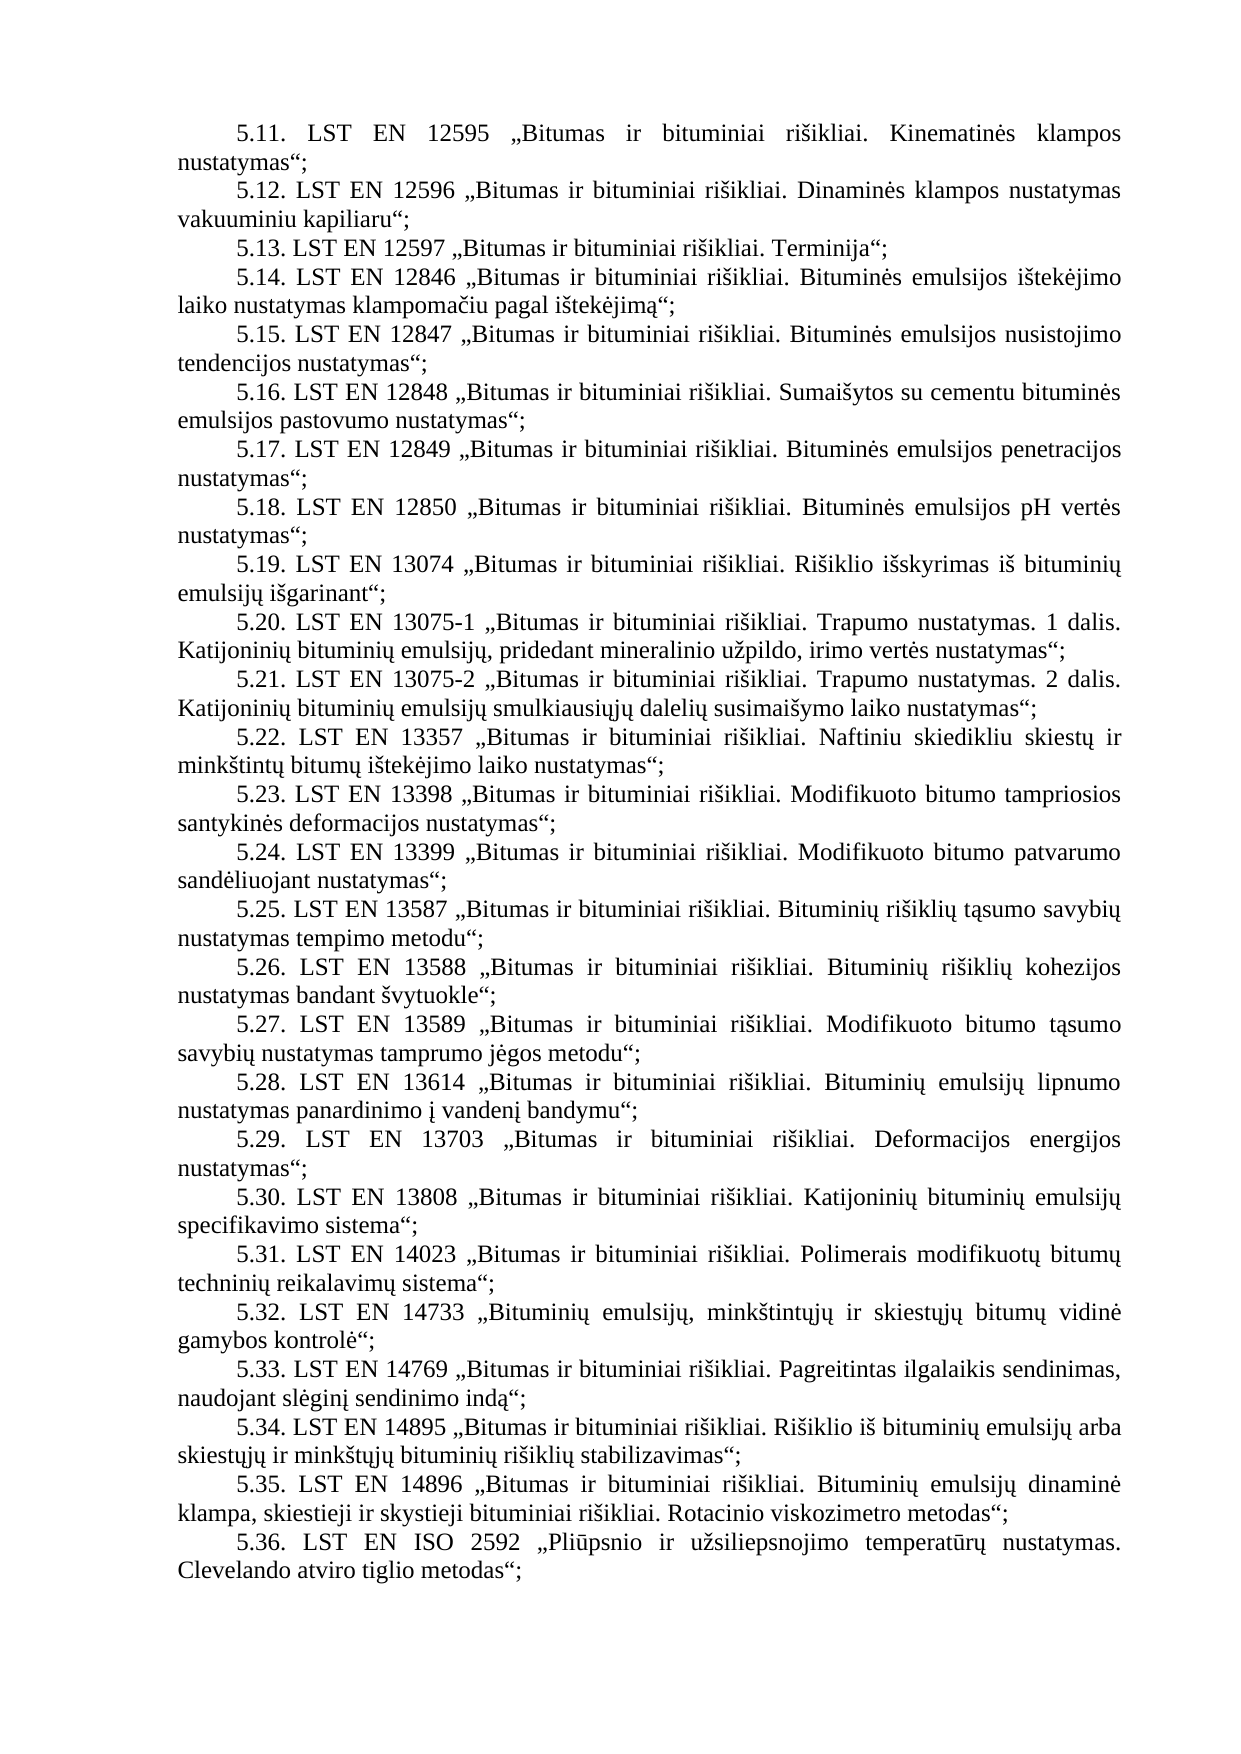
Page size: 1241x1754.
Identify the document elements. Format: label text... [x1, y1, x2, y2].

text 5.30. LST EN 13808 „Bitumas ir bituminiai rišikliai. Katijoninių bituminių emulsijų specifikavimo sistema“; [177, 1182, 1122, 1239]
text 5.34. LST EN 14895 „Bitumas ir bituminiai rišikliai. Rišiklio iš bituminių emulsijų arba skiestųjų ir minkštųjų bituminių rišiklių stabilizavimas“; [177, 1412, 1122, 1469]
text 5.35. LST EN 14896 „Bitumas ir bituminiai rišikliai. Bituminių emulsijų dinaminė klampa, skiestieji ir skystieji bituminiai rišikliai. Rotacinio viskozimetro metodas“; [177, 1469, 1122, 1527]
text 5.25. LST EN 13587 „Bitumas ir bituminiai rišikliai. Bituminių rišiklių tąsumo savybių nustatymas tempimo metodu“; [177, 894, 1122, 952]
text 5.32. LST EN 14733 „Bituminių emulsijų, minkštintųjų ir skiestųjų bitumų vidinė gamybos kontrolė“; [177, 1297, 1122, 1354]
text 5.18. LST EN 12850 „Bitumas ir bituminiai rišikliai. Bituminės emulsijos pH vertės nustatymas“; [177, 492, 1122, 549]
text 5.28. LST EN 13614 „Bitumas ir bituminiai rišikliai. Bituminių emulsijų lipnumo nustatymas panardinimo į vandenį bandymu“; [177, 1067, 1122, 1124]
text 5.12. LST EN 12596 „Bitumas ir bituminiai rišikliai. Dinaminės klampos nustatymas vakuuminiu kapiliaru“; [177, 176, 1122, 233]
text 5.15. LST EN 12847 „Bitumas ir bituminiai rišikliai. Bituminės emulsijos nusistojimo tendencijos nustatymas“; [177, 319, 1122, 377]
text 5.26. LST EN 13588 „Bitumas ir bituminiai rišikliai. Bituminių rišiklių kohezijos nustatymas bandant švytuokle“; [177, 952, 1122, 1009]
text 5.19. LST EN 13074 „Bitumas ir bituminiai rišikliai. Rišiklio išskyrimas iš bituminių emulsijų išgarinant“; [177, 549, 1122, 607]
text 5.16. LST EN 12848 „Bitumas ir bituminiai rišikliai. Sumaišytos su cementu bituminės emulsijos pastovumo nustatymas“; [177, 377, 1122, 434]
text 5.14. LST EN 12846 „Bitumas ir bituminiai rišikliai. Bituminės emulsijos ištekėjimo laiko nustatymas klampomačiu pagal ištekėjimą“; [177, 262, 1122, 319]
text 5.31. LST EN 14023 „Bitumas ir bituminiai rišikliai. Polimerais modifikuotų bitumų techninių reikalavimų sistema“; [177, 1239, 1122, 1297]
text 5.33. LST EN 14769 „Bitumas ir bituminiai rišikliai. Pagreitintas ilgalaikis sendinimas, naudojant slėginį sendinimo indą“; [177, 1354, 1122, 1412]
text 5.17. LST EN 12849 „Bitumas ir bituminiai rišikliai. Bituminės emulsijos penetracijos nustatymas“; [177, 434, 1122, 492]
text 5.36. LST EN ISO 2592 „Pliūpsnio ir užsiliepsnojimo temperatūrų nustatymas. Clevelando atviro tiglio metodas“; [177, 1527, 1122, 1584]
text 5.20. LST EN 13075-1 „Bitumas ir bituminiai rišikliai. Trapumo nustatymas. 1 dalis. Katijoninių bituminių emulsijų, pridedant mineralinio užpildo, irimo vertės nustatymas“; [177, 607, 1122, 664]
text 5.29. LST EN 13703 „Bitumas ir bituminiai rišikliai. Deformacijos energijos nustatymas“; [177, 1124, 1122, 1182]
text 5.24. LST EN 13399 „Bitumas ir bituminiai rišikliai. Modifikuoto bitumo patvarumo sandėliuojant nustatymas“; [177, 837, 1122, 894]
text 5.27. LST EN 13589 „Bitumas ir bituminiai rišikliai. Modifikuoto bitumo tąsumo savybių nustatymas tamprumo jėgos metodu“; [177, 1009, 1122, 1067]
text 5.13. LST EN 12597 „Bitumas ir bituminiai rišikliai. Terminija“; [177, 233, 1122, 262]
text 5.21. LST EN 13075-2 „Bitumas ir bituminiai rišikliai. Trapumo nustatymas. 2 dalis. Katijoninių bituminių emulsijų smulkiausiųjų dalelių susimaišymo laiko nustatymas“; [177, 664, 1122, 722]
text 5.23. LST EN 13398 „Bitumas ir bituminiai rišikliai. Modifikuoto bitumo tampriosios santykinės deformacijos nustatymas“; [177, 779, 1122, 837]
text 5.11. LST EN 12595 „Bitumas ir bituminiai rišikliai. Kinematinės klampos nustatymas“; [177, 118, 1122, 176]
text 5.22. LST EN 13357 „Bitumas ir bituminiai rišikliai. Naftiniu skiedikliu skiestų ir minkštintų bitumų ištekėjimo laiko nustatymas“; [177, 722, 1122, 779]
